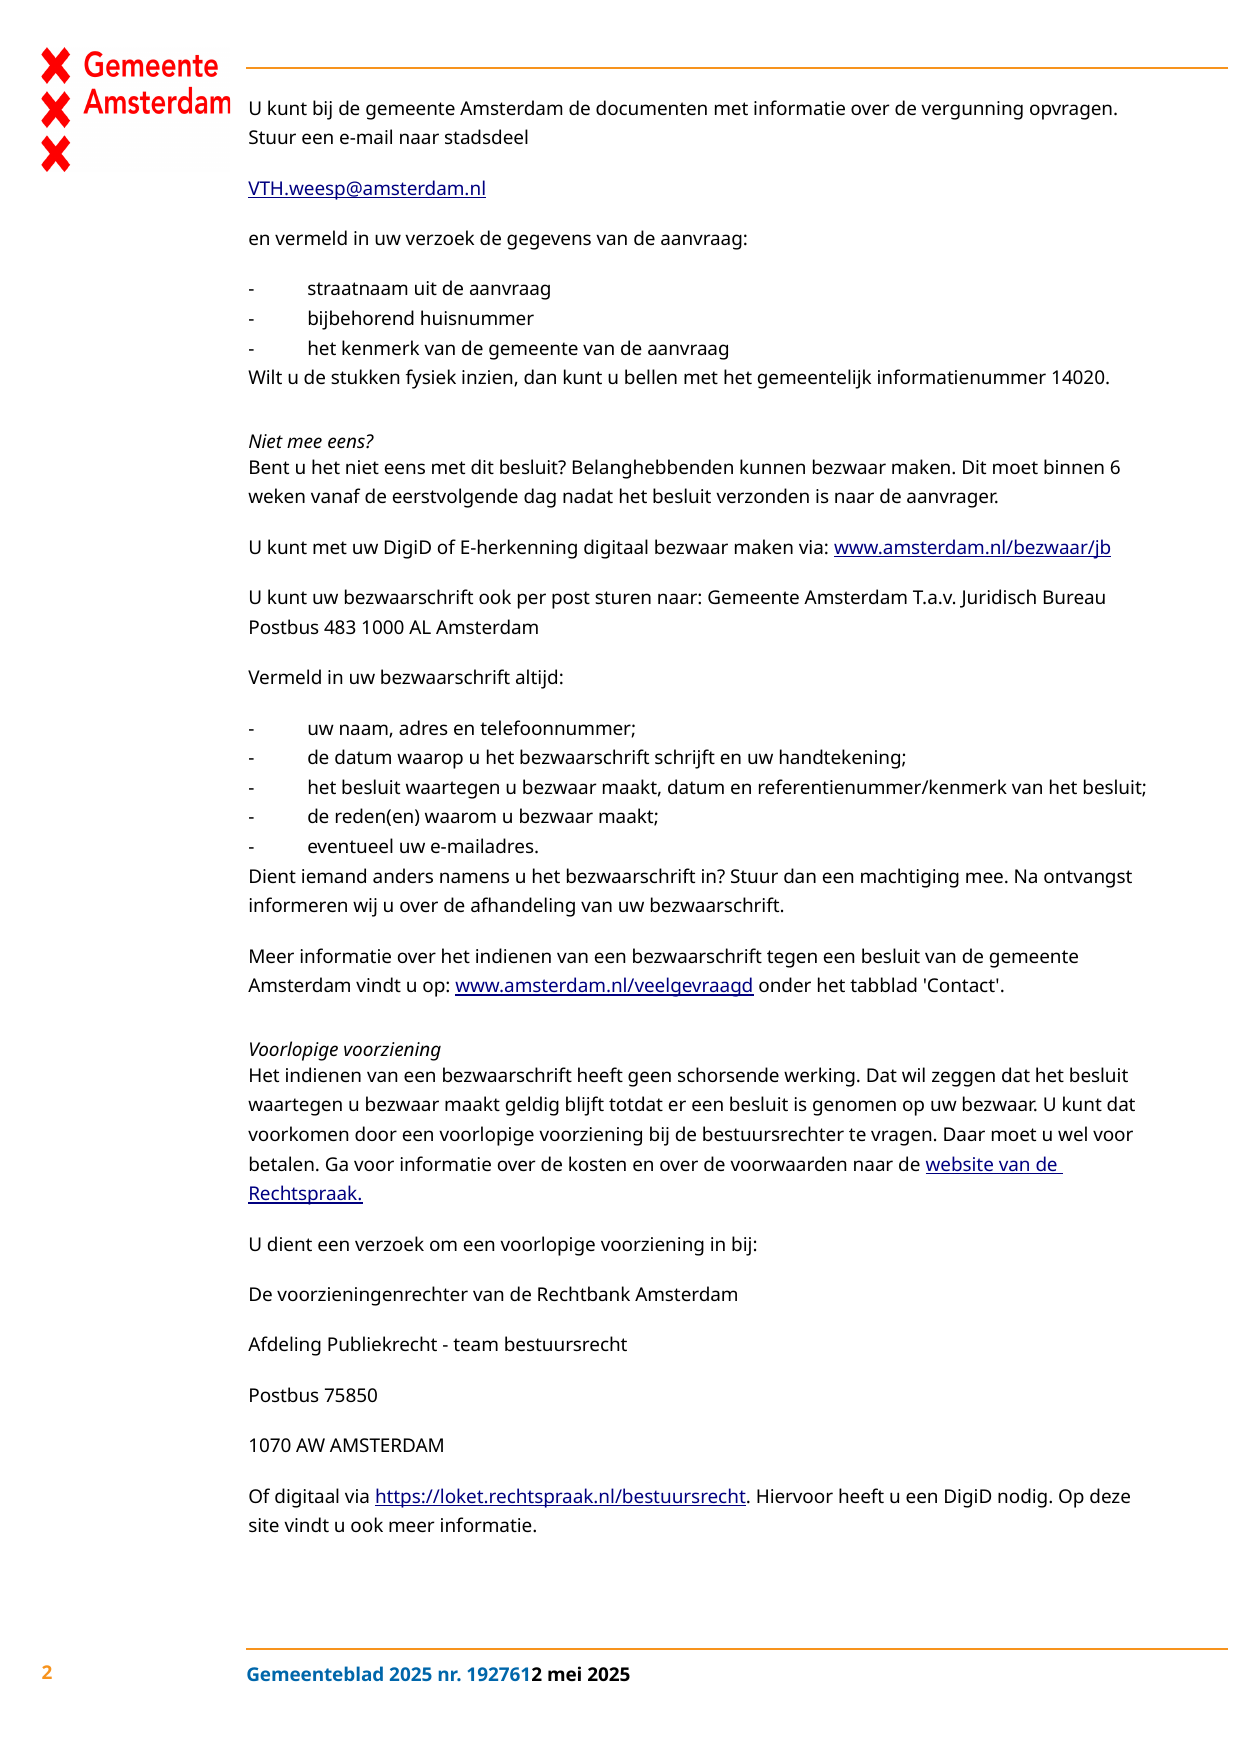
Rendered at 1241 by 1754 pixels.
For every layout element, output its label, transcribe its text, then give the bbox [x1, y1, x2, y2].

list straatnaam uit de aanvraag [248, 276, 1152, 301]
list het besluit waartegen u bezwaar maakt, datum en referentienummer/kenmerk van het besluit; [248, 774, 1152, 800]
text Voorlopige voorziening [248, 1036, 1152, 1062]
text 1070 AW AMSTERDAM [248, 1432, 1152, 1458]
list de datum waarop u het bezwaarschrift schrijft en uw handtekening; [248, 744, 1152, 770]
list het kenmerk van de gemeente van de aanvraag [248, 335, 1152, 361]
picture [41, 47, 231, 172]
text en vermeld in uw verzoek de gegevens van de aanvraag: [248, 225, 1152, 251]
list de reden(en) waarom u bezwaar maakt; [248, 804, 1152, 829]
text Bent u het niet eens met dit besluit? Belanghebbenden kunnen bezwaar maken. Dit moet binnen 6 weken vanaf de eerstvolgende dag nadat het besluit verzonden is naar de aanvrager. [248, 454, 1152, 509]
text De voorzieningenrechter van de Rechtbank Amsterdam [248, 1281, 1152, 1307]
list eventueel uw e-mailadres. [248, 833, 1152, 859]
text Vermeld in uw bezwaarschrift altijd: [248, 664, 1152, 690]
text Dient iemand anders namens u het bezwaarschrift in? Stuur dan een machtiging mee. Na ontvangst informeren wij u over de afhandeling van uw bezwaarschrift. [248, 863, 1152, 918]
text Of digitaal via https://loket.rechtspraak.nl/bestuursrecht. Hiervoor heeft u een DigiD nodig. Op deze site vindt u ook meer informatie. [248, 1483, 1152, 1538]
text U kunt uw bezwaarschrift ook per post sturen naar: Gemeente Amsterdam T.a.v. Juridisch Bureau Postbus 483 1000 AL Amsterdam [248, 584, 1152, 640]
text VTH.weesp@amsterdam.nl [248, 175, 1152, 201]
text Het indienen van een bezwaarschrift heeft geen schorsende werking. Dat wil zeggen dat het besluit waartegen u bezwaar maakt geldig blijft totdat er een besluit is genomen op uw bezwaar. U kunt dat voorkomen door een voorlopige voorziening bij de bestuursrechter te vragen. Daar moet u wel voor betalen. Ga voor informatie over de kosten en over de voorwaarden naar de website van de Rechtspraak. [248, 1062, 1152, 1206]
text U dient een verzoek om een voorlopige voorziening in bij: [248, 1231, 1152, 1257]
text U kunt bij de gemeente Amsterdam de documenten met informatie over de vergunning opvragen. Stuur een e-mail naar stadsdeel [248, 95, 1152, 150]
text U kunt met uw DigiD of E-herkenning digitaal bezwaar maken via: www.amsterdam.nl/bezwaar/jb [248, 534, 1152, 560]
text Postbus 75850 [248, 1382, 1152, 1408]
list uw naam, adres en telefoonnummer; [248, 715, 1152, 741]
text Afdeling Publiekrecht - team bestuursrecht [248, 1332, 1152, 1357]
text Meer informatie over het indienen van een bezwaarschrift tegen een besluit van de gemeente Amsterdam vindt u op: www.amsterdam.nl/veelgevraagd onder het tabblad 'Contact'. [248, 943, 1152, 998]
text Wilt u de stukken fysiek inzien, dan kunt u bellen met het gemeentelijk informatienummer 14020. [248, 364, 1152, 390]
text Niet mee eens? [248, 428, 1152, 454]
list bijbehorend huisnummer [248, 305, 1152, 331]
